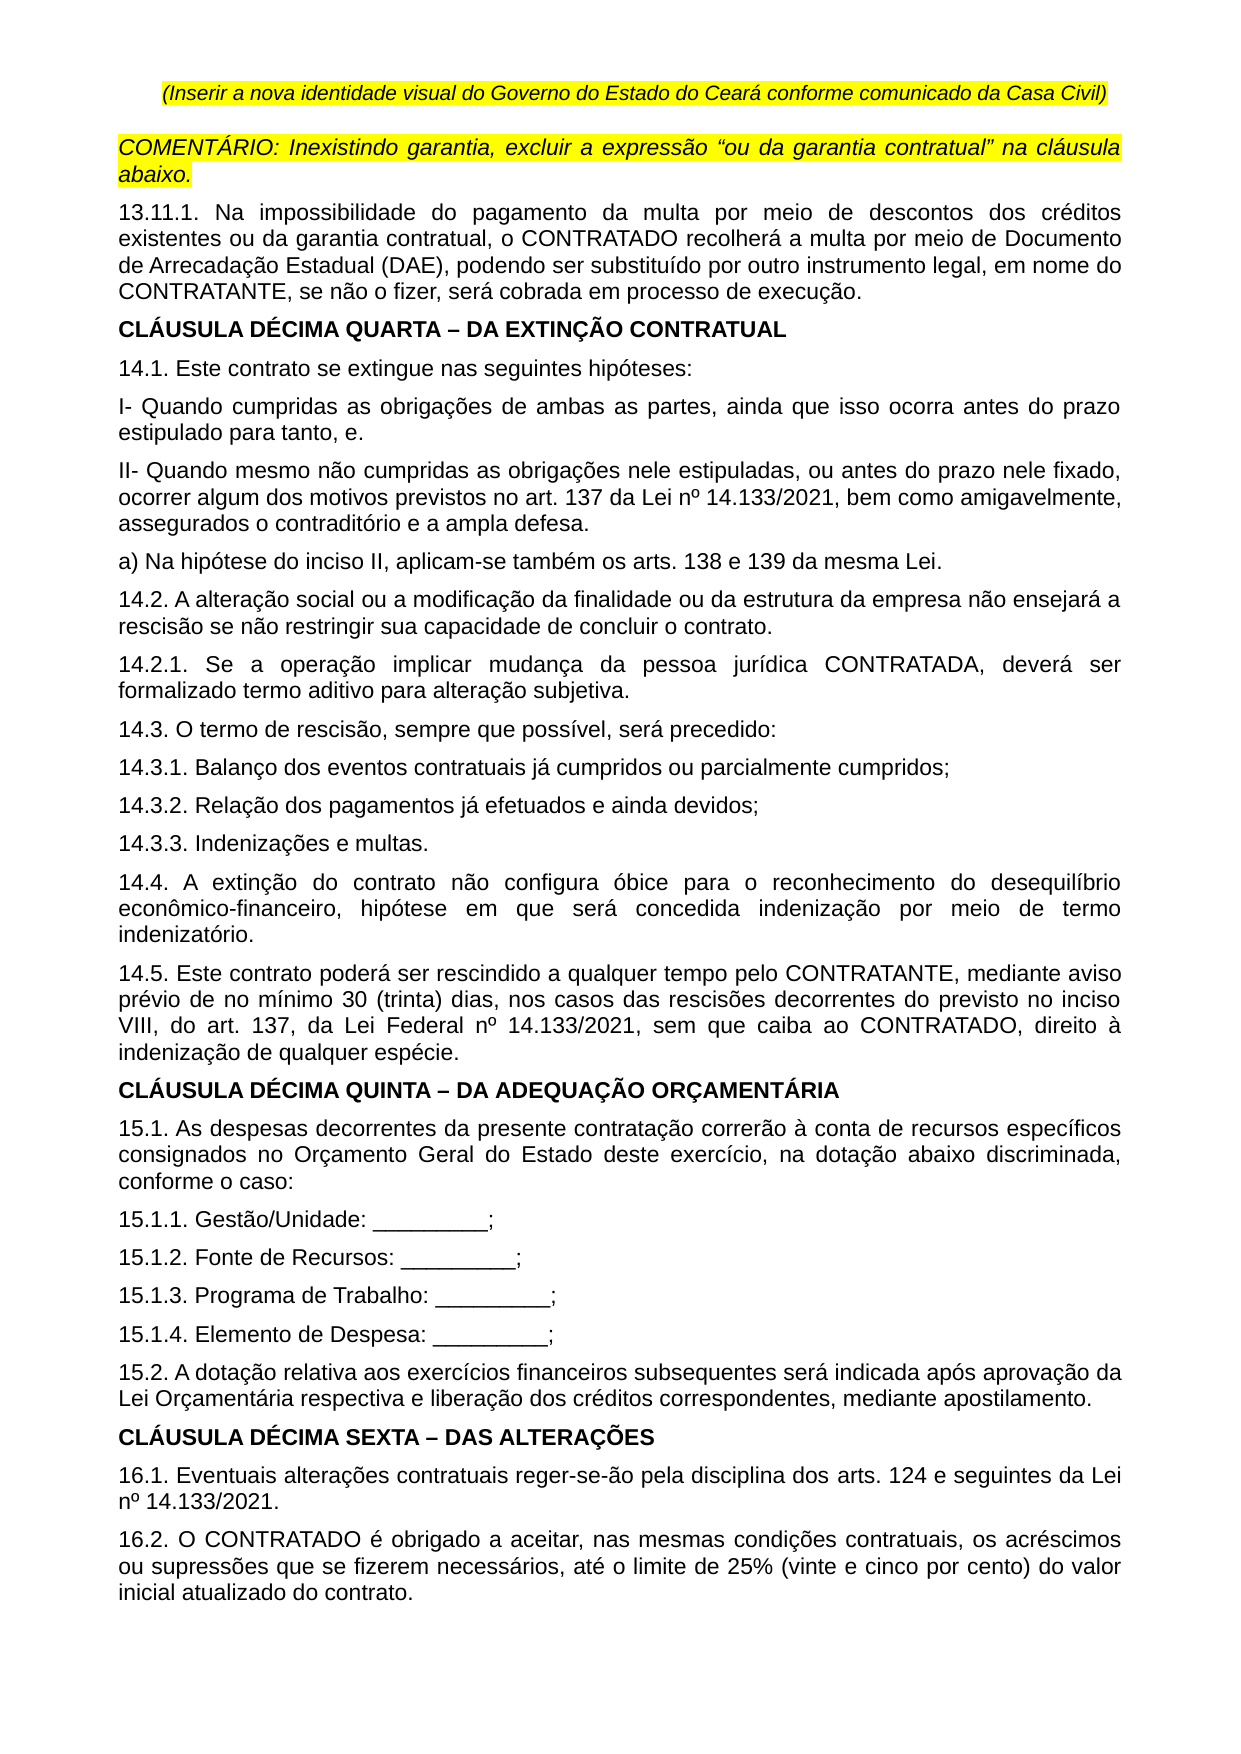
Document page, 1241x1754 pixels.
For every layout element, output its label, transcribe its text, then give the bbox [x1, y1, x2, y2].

text 14.3.3. Indenizações e multas. [118, 830, 1122, 857]
text 14.3. O termo de rescisão, sempre que possível, será precedido: [118, 716, 1122, 742]
text I- Quando cumpridas as obrigações de ambas as partes, ainda que isso ocorra antes do prazo estipulado para tanto, e. [118, 393, 1122, 445]
text a) Na hipótese do inciso II, aplicam-se também os arts. 138 e 139 da mesma Lei. [118, 548, 1122, 574]
text 14.5. Este contrato poderá ser rescindido a qualquer tempo pelo CONTRATANTE, mediante aviso prévio de no mínimo 30 (trinta) dias, nos casos das rescisões decorrentes do previsto no inciso VIII, do art. 137, da Lei Federal nº 14.133/2021, sem que caiba ao CONTRATADO, direito à indenização de qualquer espécie. [118, 959, 1122, 1065]
text 14.1. Este contrato se extingue nas seguintes hipóteses: [118, 354, 1122, 381]
text 15.1.1. Gestão/Unidade: _________; [118, 1206, 1122, 1232]
text 15.1.2. Fonte de Recursos: _________; [118, 1244, 1122, 1271]
text 16.2. O CONTRATADO é obrigado a aceitar, nas mesmas condições contratuais, os acréscimos ou supressões que se fizerem necessários, até o limite de 25% (vinte e cinco por cento) do valor inicial atualizado do contrato. [118, 1526, 1122, 1605]
text 16.1. Eventuais alterações contratuais reger-se-ão pela disciplina dos arts. 124 e seguintes da Lei nº 14.133/2021. [118, 1462, 1122, 1514]
text CLÁUSULA DÉCIMA QUARTA – DA EXTINÇÃO CONTRATUAL [118, 316, 1122, 343]
text 15.1. As despesas decorrentes da presente contratação correrão à conta de recursos específicos consignados no Orçamento Geral do Estado deste exercício, na dotação abaixo discriminada, conforme o caso: [118, 1115, 1122, 1194]
text 15.1.3. Programa de Trabalho: _________; [118, 1282, 1122, 1309]
text 14.4. A extinção do contrato não configura óbice para o reconhecimento do desequilíbrio econômico-financeiro, hipótese em que será concedida indenização por meio de termo indenizatório. [118, 868, 1122, 948]
text 15.2. A dotação relativa aos exercícios financeiros subsequentes será indicada após aprovação da Lei Orçamentária respectiva e liberação dos créditos correspondentes, mediante apostilamento. [118, 1359, 1122, 1412]
text CLÁUSULA DÉCIMA QUINTA – DA ADEQUAÇÃO ORÇAMENTÁRIA [118, 1077, 1122, 1103]
text 14.2.1. Se a operação implicar mudança da pessoa jurídica CONTRATADA, deverá ser formalizado termo aditivo para alteração subjetiva. [118, 651, 1122, 704]
text 14.3.1. Balanço dos eventos contratuais já cumpridos ou parcialmente cumpridos; [118, 754, 1122, 780]
text CLÁUSULA DÉCIMA SEXTA – DAS ALTERAÇÕES [118, 1423, 1122, 1450]
text II- Quando mesmo não cumpridas as obrigações nele estipuladas, ou antes do prazo nele fixado, ocorrer algum dos motivos previstos no art. 137 da Lei nº 14.133/2021, bem como amigavelmente, assegurados o contraditório e a ampla defesa. [118, 457, 1122, 536]
text 15.1.4. Elemento de Despesa: _________; [118, 1321, 1122, 1347]
text 13.11.1. Na impossibilidade do pagamento da multa por meio de descontos dos créditos existentes ou da garantia contratual, o CONTRATADO recolherá a multa por meio de Documento de Arrecadação Estadual (DAE), podendo ser substituído por outro instrumento legal, em nome do CONTRATANTE, se não o fizer, será cobrada em processo de execução. [118, 199, 1122, 304]
text COMENTÁRIO: Inexistindo garantia, excluir a expressão “ou da garantia contratual” na cláusula abaixo. [118, 134, 1122, 187]
text 14.2. A alteração social ou a modificação da finalidade ou da estrutura da empresa não ensejará a rescisão se não restringir sua capacidade de concluir o contrato. [118, 586, 1122, 639]
text 14.3.2. Relação dos pagamentos já efetuados e ainda devidos; [118, 792, 1122, 818]
